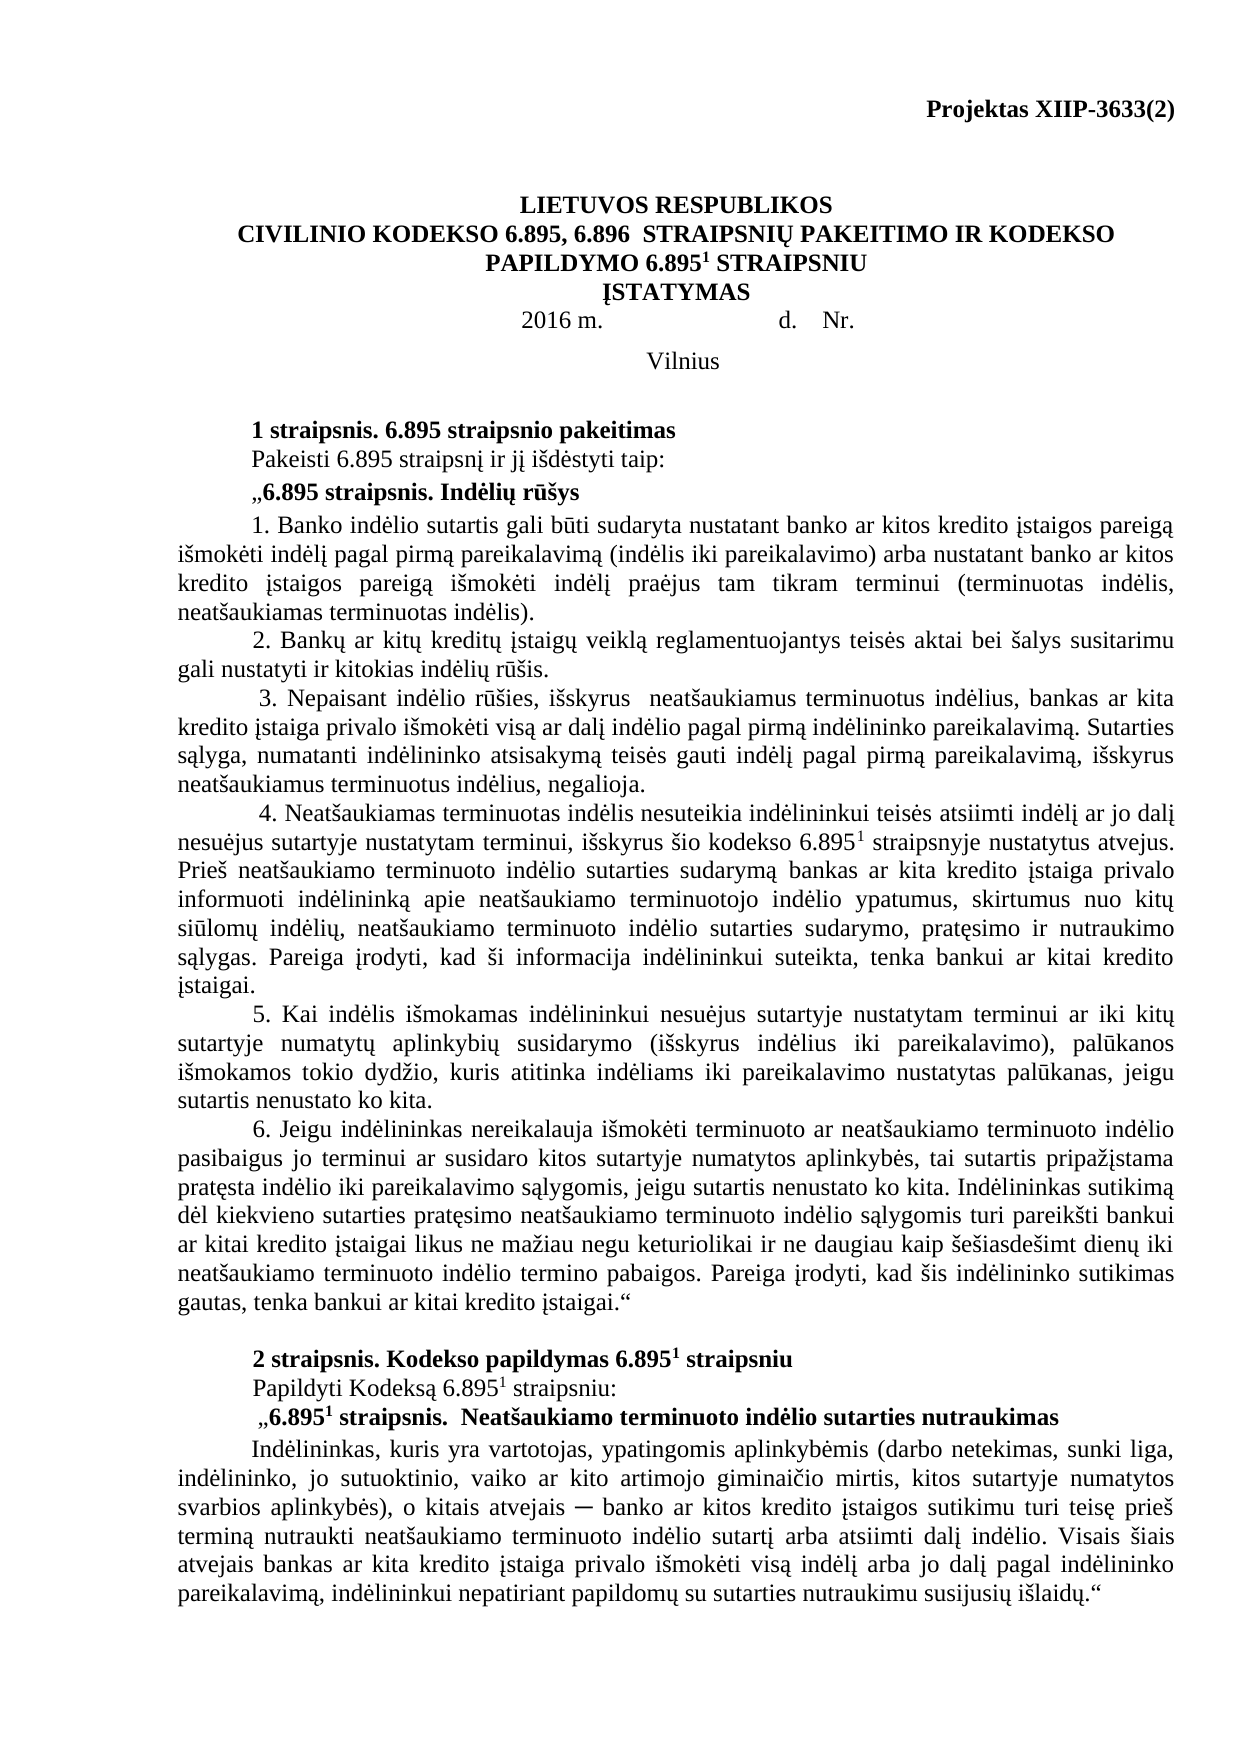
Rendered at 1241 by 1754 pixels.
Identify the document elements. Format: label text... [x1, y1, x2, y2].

text Indėlininkas, kuris yra vartotojas, ypatingomis aplinkybėmis (darbo netekimas, sunki liga, indėlininko, jo sutuoktinio, vaiko ar kito artimojo giminaičio mirtis, kitos sutartyje numatytos svarbios aplinkybės), o kitais atvejais ─ banko ar kitos kredito įstaigos sutikimu turi teisę prieš terminą nutraukti neatšaukiamo terminuoto indėlio sutartį arba atsiimti dalį indėlio. Visais šiais atvejais bankas ar kita kredito įstaiga privalo išmokėti visą indėlį arba jo dalį pagal indėlininko pareikalavimą, indėlininkui nepatiriant papildomų su sutarties nutraukimu susijusių išlaidų.“ [177, 1434, 1175, 1607]
text 1. Banko indėlio sutartis gali būti sudaryta nustatant banko ar kitos kredito įstaigos pareigą išmokėti indėlį pagal pirmą pareikalavimą (indėlis iki pareikalavimo) arba nustatant banko ar kitos kredito įstaigos pareigą išmokėti indėlį praėjus tam tikram terminui (terminuotas indėlis, neatšaukiamas terminuotas indėlis). [177, 510, 1175, 625]
text Projektas XIIP-3633(2) [177, 94, 1175, 123]
text 2 straipsnis. Kodekso papildymas 6.8951 straipsniu [177, 1344, 1175, 1373]
text 4. Neatšaukiamas terminuotas indėlis nesuteikia indėlininkui teisės atsiimti indėlį ar jo dalį nesuėjus sutartyje nustatytam terminui, išskyrus šio kodekso 6.8951 straipsnyje nustatytus atvejus. Prieš neatšaukiamo terminuoto indėlio sutarties sudarymą bankas ar kita kredito įstaiga privalo informuoti indėlininką apie neatšaukiamo terminuotojo indėlio ypatumus, skirtumus nuo kitų siūlomų indėlių, neatšaukiamo terminuoto indėlio sutarties sudarymo, pratęsimo ir nutraukimo sąlygas. Pareiga įrodyti, kad ši informacija indėlininkui suteikta, tenka bankui ar kitai kredito įstaigai. [177, 798, 1175, 999]
text 1 straipsnis. 6.895 straipsnio pakeitimas [177, 416, 1175, 444]
text 6. Jeigu indėlininkas nereikalauja išmokėti terminuoto ar neatšaukiamo terminuoto indėlio pasibaigus jo terminui ar susidaro kitos sutartyje numatytos aplinkybės, tai sutartis pripažįstama pratęsta indėlio iki pareikalavimo sąlygomis, jeigu sutartis nenustato ko kita. Indėlininkas sutikimą dėl kiekvieno sutarties pratęsimo neatšaukiamo terminuoto indėlio sąlygomis turi pareikšti bankui ar kitai kredito įstaigai likus ne mažiau negu keturiolikai ir ne daugiau kaip šešiasdešimt dienų iki neatšaukiamo terminuoto indėlio termino pabaigos. Pareiga įrodyti, kad šis indėlininko sutikimas gautas, tenka bankui ar kitai kredito įstaigai.“ [177, 1114, 1175, 1315]
text 3. Nepaisant indėlio rūšies, išskyrus neatšaukiamus terminuotus indėlius, bankas ar kita kredito įstaiga privalo išmokėti visą ar dalį indėlio pagal pirmą indėlininko pareikalavimą. Sutarties sąlyga, numatanti indėlininko atsisakymą teisės gauti indėlį pagal pirmą pareikalavimą, išskyrus neatšaukiamus terminuotus indėlius, negalioja. [177, 683, 1175, 798]
text Papildyti Kodeksą 6.8951 straipsniu: [177, 1373, 1175, 1402]
text CIVILINIO KODEKSO 6.895, 6.896 STRAIPSNIŲ PAKEITIMO IR KODEKSO PAPILDYMO 6.8951 STRAIPSNIU [177, 219, 1175, 277]
text LIETUVOS RESPUBLIKOS [177, 190, 1175, 219]
text „6.8951 straipsnis. Neatšaukiamo terminuoto indėlio sutarties nutraukimas [177, 1402, 1175, 1430]
text Vilnius [107, 346, 1175, 375]
text Pakeisti 6.895 straipsnį ir jį išdėstyti taip: [177, 444, 1175, 473]
text 2. Bankų ar kitų kreditų įstaigų veiklą reglamentuojantys teisės aktai bei šalys susitarimu gali nustatyti ir kitokias indėlių rūšis. [177, 625, 1175, 683]
text 5. Kai indėlis išmokamas indėlininkui nesuėjus sutartyje nustatytam terminui ar iki kitų sutartyje numatytų aplinkybių susidarymo (išskyrus indėlius iki pareikalavimo), palūkanos išmokamos tokio dydžio, kuris atitinka indėliams iki pareikalavimo nustatytas palūkanas, jeigu sutartis nenustato ko kita. [177, 999, 1175, 1114]
text ĮSTATYMAS [177, 277, 1175, 305]
text 2016 m. d. Nr. [107, 305, 1175, 334]
text „6.895 straipsnis. Indėlių rūšys [177, 477, 1175, 506]
